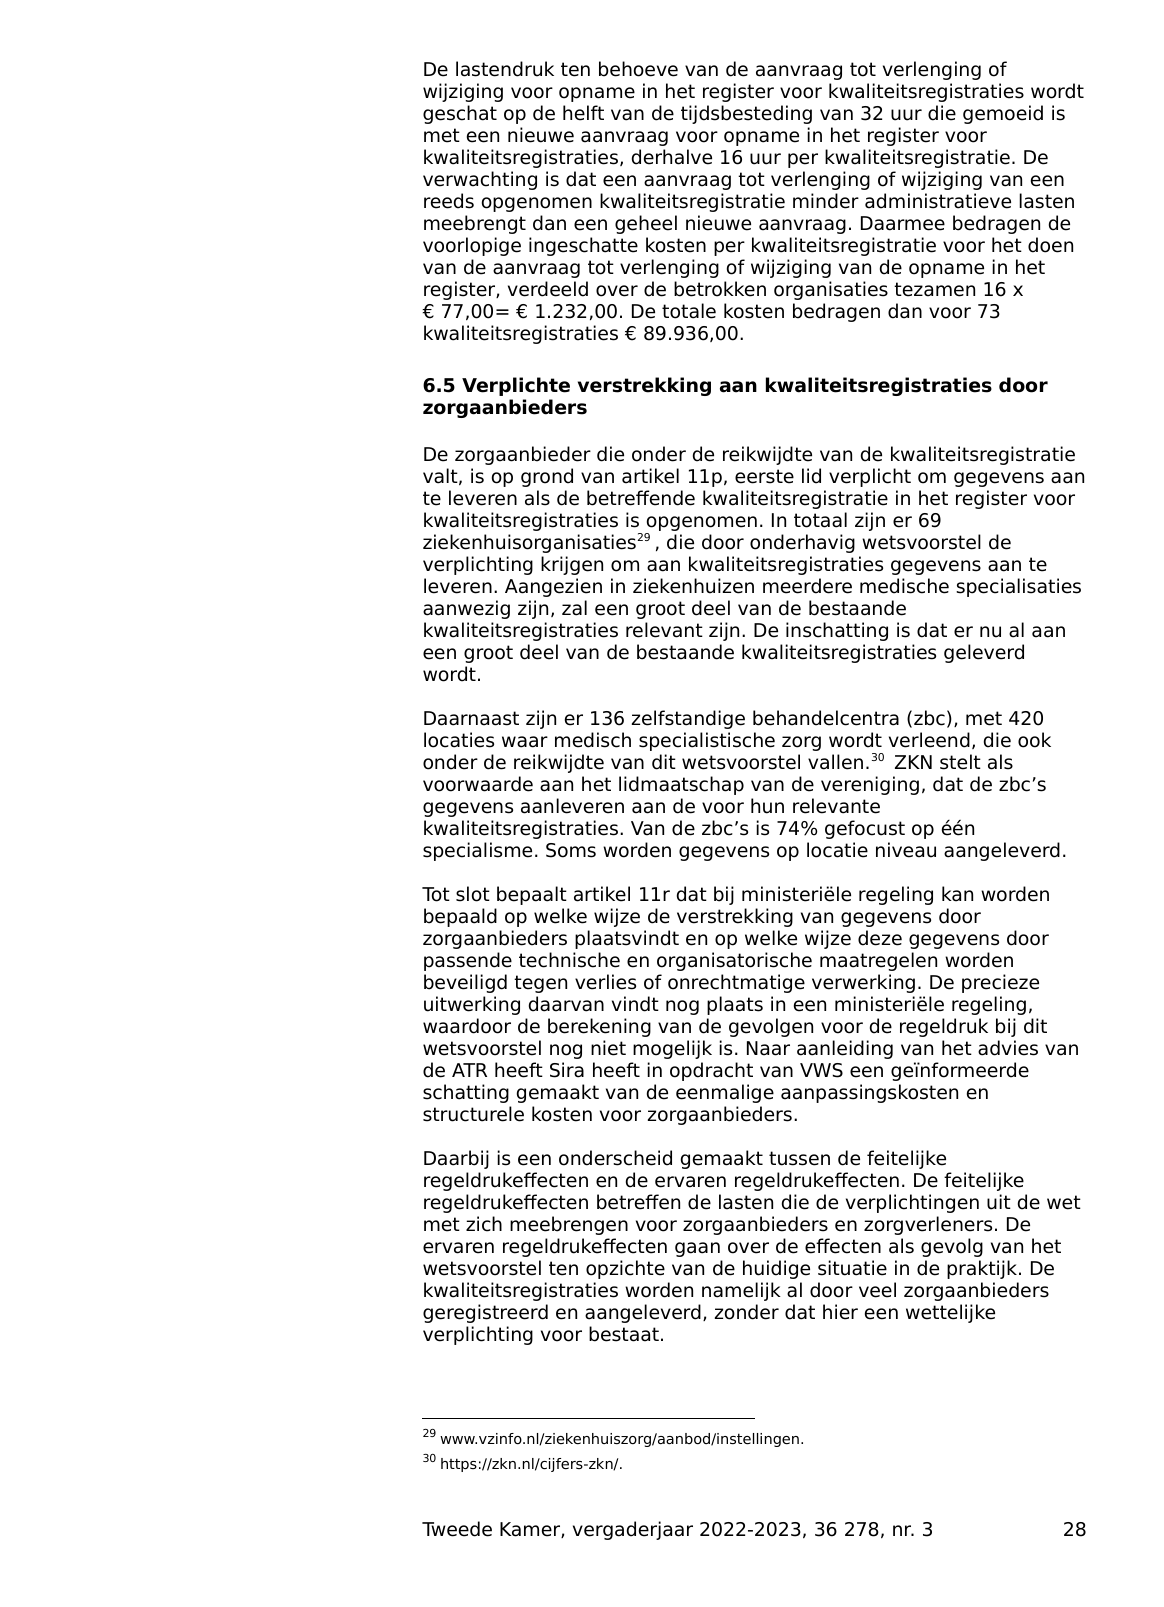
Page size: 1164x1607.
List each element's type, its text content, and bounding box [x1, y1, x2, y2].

text Daarbij is een onderscheid gemaakt tussen de feitelijke regeldrukeffecten en de ervaren regeldrukeffecten. De feitelijke regeldrukeffecten betreffen de lasten die de verplichtingen uit de wet met zich meebrengen voor zorgaanbieders en zorgverleners. De ervaren regeldrukeffecten gaan over de effecten als gevolg van het wetsvoorstel ten opzichte van de huidige situatie in de praktijk. De kwaliteitsregistraties worden namelijk al door veel zorgaanbieders geregistreerd en aangeleverd, zonder dat hier een wettelijke verplichting voor bestaat. [422, 1148, 1087, 1346]
text https://zkn.nl/cijfers-zkn/. [422, 1452, 1087, 1474]
text De lastendruk ten behoeve van de aanvraag tot verlenging of wijziging voor opname in het register voor kwaliteitsregistraties wordt geschat op de helft van de tijdsbesteding van 32 uur die gemoeid is met een nieuwe aanvraag voor opname in het register voor kwaliteitsregistraties, derhalve 16 uur per kwaliteitsregistratie. De verwachting is dat een aanvraag tot verlenging of wijziging van een reeds opgenomen kwaliteitsregistratie minder administratieve lasten meebrengt dan een geheel nieuwe aanvraag. Daarmee bedragen de voorlopige ingeschatte kosten per kwaliteitsregistratie voor het doen van de aanvraag tot verlenging of wijziging van de opname in het register, verdeeld over de betrokken organisaties tezamen 16 x € 77,00= € 1.232,00. De totale kosten bedragen dan voor 73 kwaliteitsregistraties € 89.936,00. [422, 59, 1087, 345]
text De zorgaanbieder die onder de reikwijdte van de kwaliteitsregistratie valt, is op grond van artikel 11p, eerste lid verplicht om gegevens aan te leveren als de betreffende kwaliteitsregistratie in het register voor kwaliteitsregistraties is opgenomen. In totaal zijn er 69 ziekenhuisorganisaties, die door onderhavig wetsvoorstel de verplichting krijgen om aan kwaliteitsregistraties gegevens aan te leveren. Aangezien in ziekenhuizen meerdere medische specialisaties aanwezig zijn, zal een groot deel van de bestaande kwaliteitsregistraties relevant zijn. De inschatting is dat er nu al aan een groot deel van de bestaande kwaliteitsregistraties geleverd wordt. [422, 444, 1087, 686]
text Daarnaast zijn er 136 zelfstandige behandelcentra (zbc), met 420 locaties waar medisch specialistische zorg wordt verleend, die ook onder de reikwijdte van dit wetsvoorstel vallen. ZKN stelt als voorwaarde aan het lidmaatschap van de vereniging, dat de zbc’s gegevens aanleveren aan de voor hun relevante kwaliteitsregistraties. Van de zbc’s is 74% gefocust op één specialisme. Soms worden gegevens op locatie niveau aangeleverd. [422, 708, 1087, 862]
text www.vzinfo.nl/ziekenhuiszorg/aanbod/instellingen. [422, 1427, 1087, 1449]
text Tot slot bepaalt artikel 11r dat bij ministeriële regeling kan worden bepaald op welke wijze de verstrekking van gegevens door zorgaanbieders plaatsvindt en op welke wijze deze gegevens door passende technische en organisatorische maatregelen worden beveiligd tegen verlies of onrechtmatige verwerking. De precieze uitwerking daarvan vindt nog plaats in een ministeriële regeling, waardoor de berekening van de gevolgen voor de regeldruk bij dit wetsvoorstel nog niet mogelijk is. Naar aanleiding van het advies van de ATR heeft Sira heeft in opdracht van VWS een geïnformeerde schatting gemaakt van de eenmalige aanpassingskosten en structurele kosten voor zorgaanbieders. [422, 884, 1087, 1126]
subtitle 6.5 Verplichte verstrekking aan kwaliteitsregistraties door zorgaanbieders [422, 375, 1087, 419]
